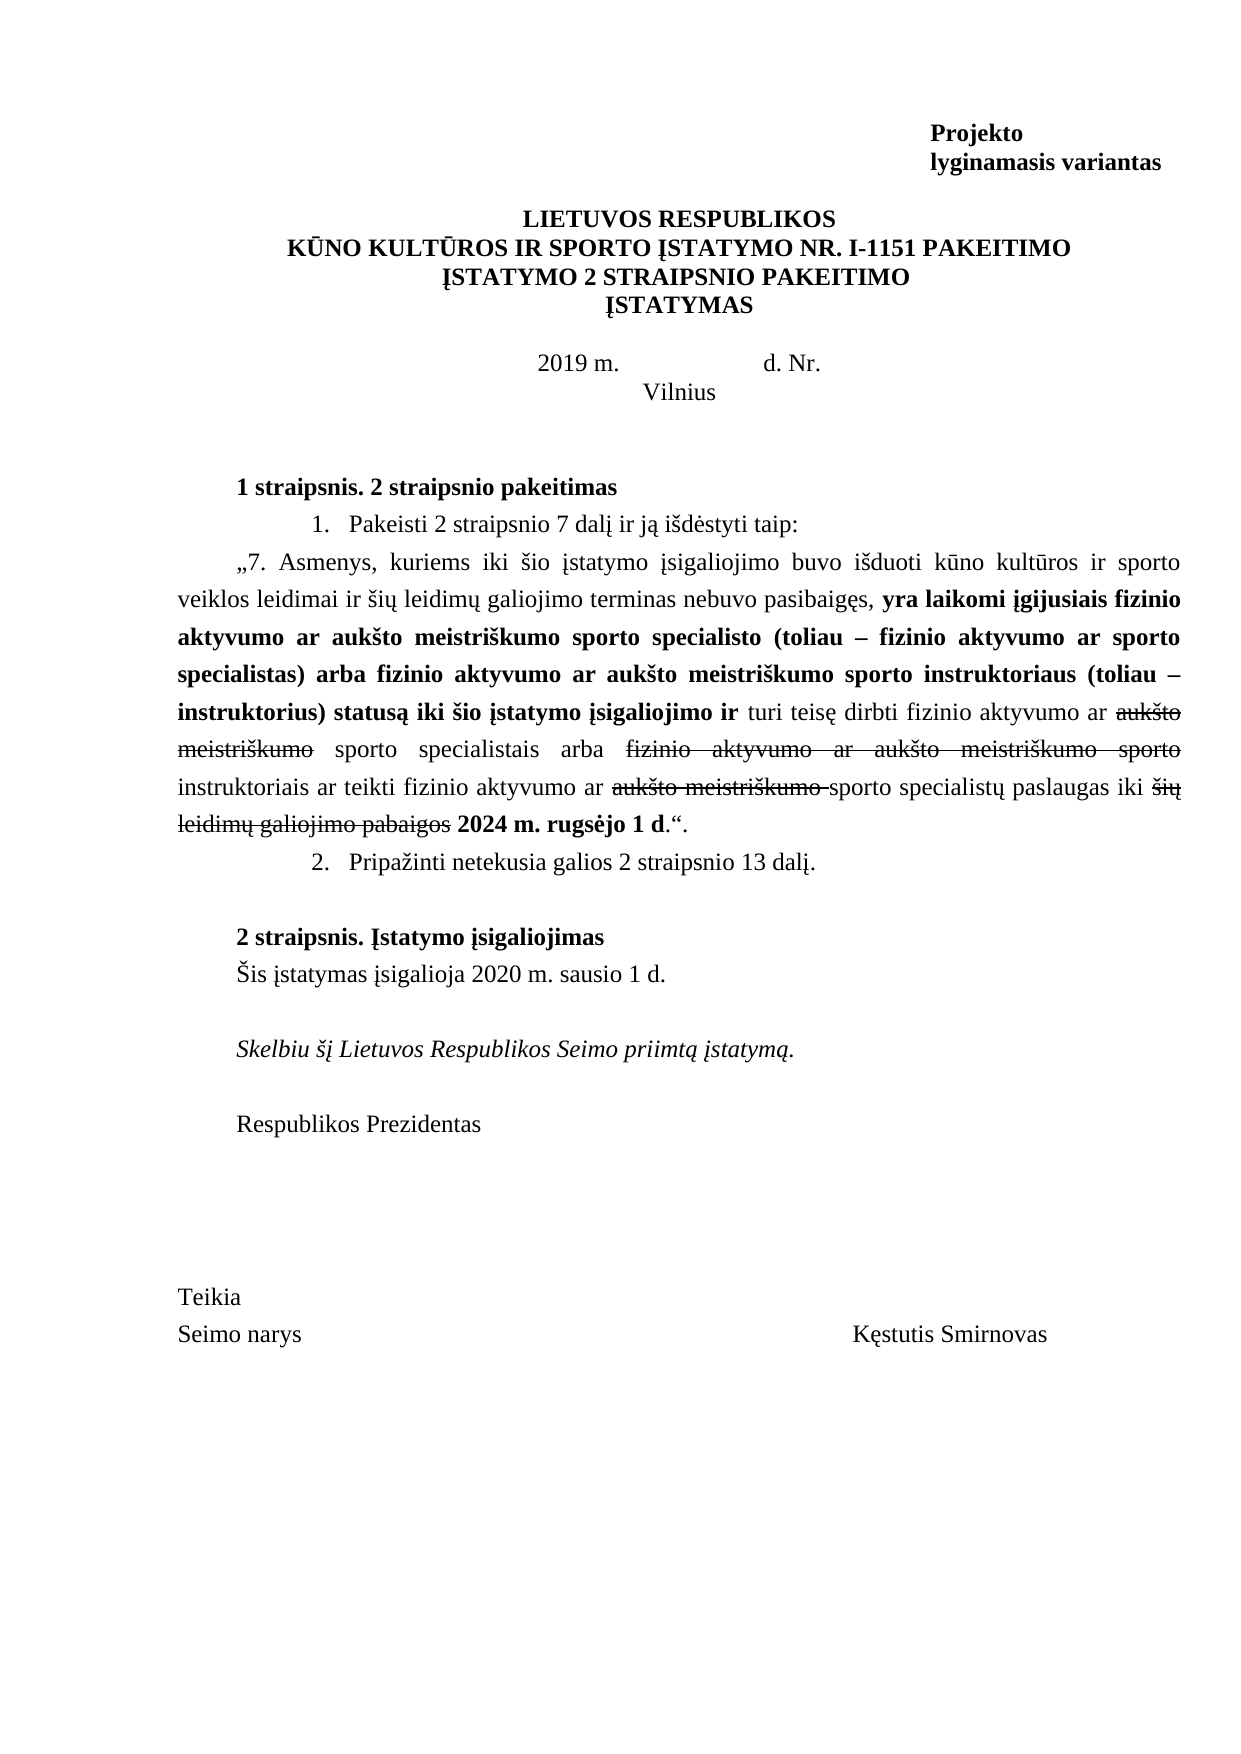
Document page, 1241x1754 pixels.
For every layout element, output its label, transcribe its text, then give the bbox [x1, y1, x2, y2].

text lyginamasis variantas [930, 147, 1181, 176]
text ĮSTATYMAS [177, 291, 1181, 319]
list Pakeisti 2 straipsnio 7 dalį ir ją išdėstyti taip: [252, 501, 1181, 538]
text 1 straipsnis. 2 straipsnio pakeitimas [177, 463, 1181, 501]
text ĮSTATYMO 2 STRAIPSNIO PAKEITIMO [177, 262, 1181, 291]
text Respublikos Prezidentas [177, 1101, 1181, 1138]
text 2019 m. d. Nr. [177, 348, 1181, 377]
text 2 straipsnis. Įstatymo įsigaliojimas [177, 913, 1181, 951]
text Teikia [177, 1282, 1181, 1311]
text „7. Asmenys, kuriems iki šio įstatymo įsigaliojimo buvo išduoti kūno kultūros ir sporto veiklos leidimai ir šių leidimų galiojimo terminas nebuvo pasibaigęs, yra laikomi įgijusiais fizinio aktyvumo ar aukšto meistriškumo sporto specialisto (toliau – fizinio aktyvumo ar sporto specialistas) arba fizinio aktyvumo ar aukšto meistriškumo sporto instruktoriaus (toliau – instruktorius) statusą iki šio įstatymo įsigaliojimo ir turi teisę dirbti fizinio aktyvumo ar aukšto meistriškumo sporto specialistais arba fizinio aktyvumo ar aukšto meistriškumo sporto instruktoriais ar teikti fizinio aktyvumo ar aukšto meistriškumo sporto specialistų paslaugas iki šių leidimų galiojimo pabaigos 2024 m. rugsėjo 1 d.“. [177, 538, 1181, 838]
text LIETUVOS RESPUBLIKOS [177, 204, 1181, 233]
text Projekto [930, 118, 1181, 147]
text Skelbiu šį Lietuvos Respublikos Seimo priimtą įstatymą. [177, 1026, 1181, 1063]
text Šis įstatymas įsigalioja 2020 m. sausio 1 d. [177, 951, 1181, 988]
text Seimo narys Kęstutis Smirnovas [177, 1311, 1181, 1348]
text KŪNO KULTŪROS IR SPORTO ĮSTATYMO NR. I-1151 PAKEITIMO [177, 233, 1181, 262]
list Pripažinti netekusia galios 2 straipsnio 13 dalį. [252, 838, 1181, 876]
text Vilnius [177, 377, 1181, 406]
